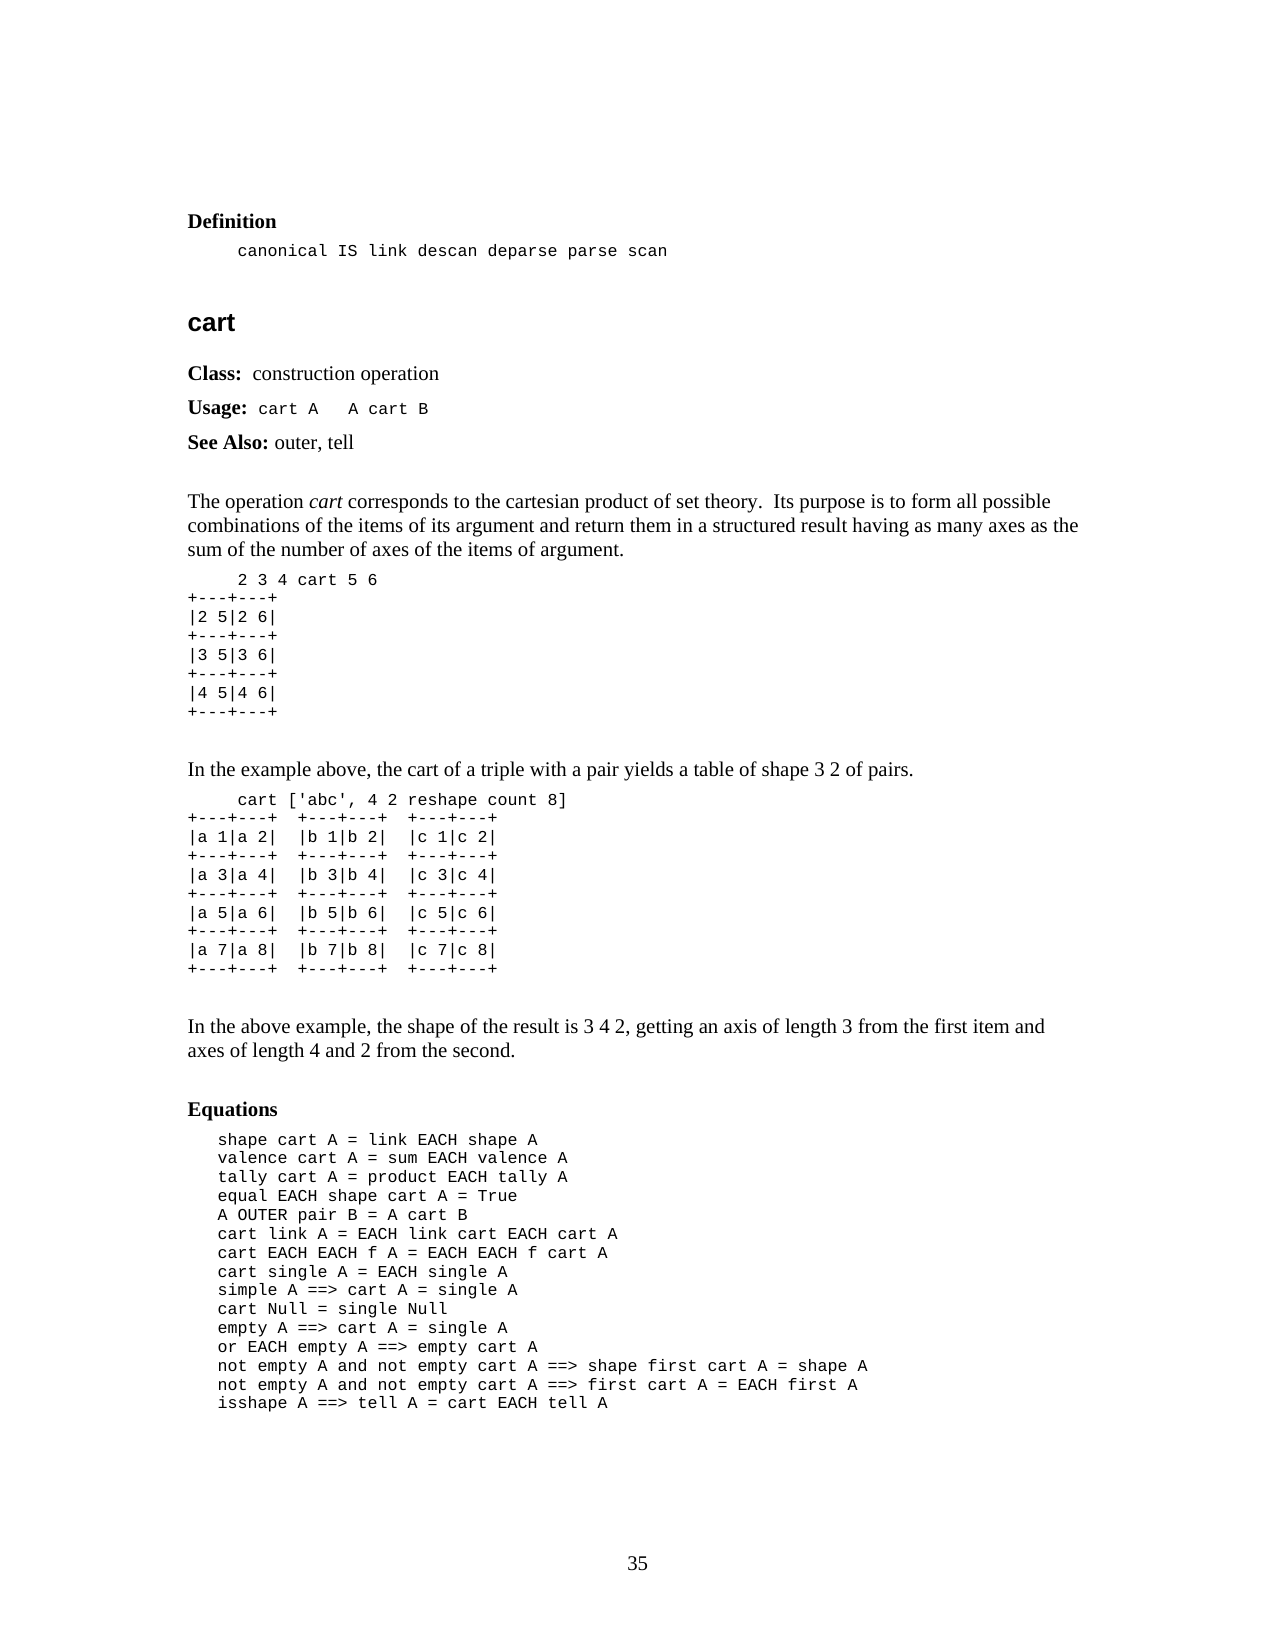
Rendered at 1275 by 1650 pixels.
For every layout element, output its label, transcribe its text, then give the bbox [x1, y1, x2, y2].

text canonical IS link descan deparse parse scan [187, 243, 1087, 262]
text Equations [187, 1097, 1087, 1121]
text The operation cart corresponds to the cartesian product of set theory. Its purpose is to form all possible combinations of the items of its argument and return them in a structured result having as many axes as the sum of the number of axes of the items of argument. [187, 489, 1087, 561]
text cart [187, 307, 1087, 337]
text See Also: outer, tell [187, 430, 1087, 478]
text 2 3 4 cart 5 6 +---+---+ |2 5|2 6| +---+---+ |3 5|3 6| +---+---+ |4 5|4 6| +---+---+ [187, 571, 1087, 746]
text Class: construction operation [187, 361, 1087, 385]
text In the example above, the cart of a triple with a pair yields a table of shape 3 2 of pairs. [187, 757, 1087, 781]
text Definition [187, 208, 1087, 233]
text shape cart A = link EACH shape A valence cart A = sum EACH valence A tally cart A = product EACH tally A equal EACH shape cart A = True A OUTER pair B = A cart B cart link A = EACH link cart EACH cart A cart EACH EACH f A = EACH EACH f cart A cart single A = EACH single A simple A ==> cart A = single A cart Null = single Null empty A ==> cart A = single A or EACH empty A ==> empty cart A not empty A and not empty cart A ==> shape first cart A = shape A not empty A and not empty cart A ==> first cart A = EACH first A isshape A ==> tell A = cart EACH tell A [187, 1131, 1087, 1433]
text In the above example, the shape of the result is 3 4 2, getting an axis of length 3 from the first item and axes of length 4 and 2 from the second. [187, 1014, 1087, 1086]
text Usage: cart A A cart B [187, 395, 1087, 420]
text cart ['abc', 4 2 reshape count 8] +---+---+ +---+---+ +---+---+ |a 1|a 2| |b 1|b 2| |c 1|c 2| +---+---+ +---+---+ +---+---+ |a 3|a 4| |b 3|b 4| |c 3|c 4| +---+---+ +---+---+ +---+---+ |a 5|a 6| |b 5|b 6| |c 5|c 6| +---+---+ +---+---+ +---+---+ |a 7|a 8| |b 7|b 8| |c 7|c 8| +---+---+ +---+---+ +---+---+ [187, 791, 1087, 1004]
